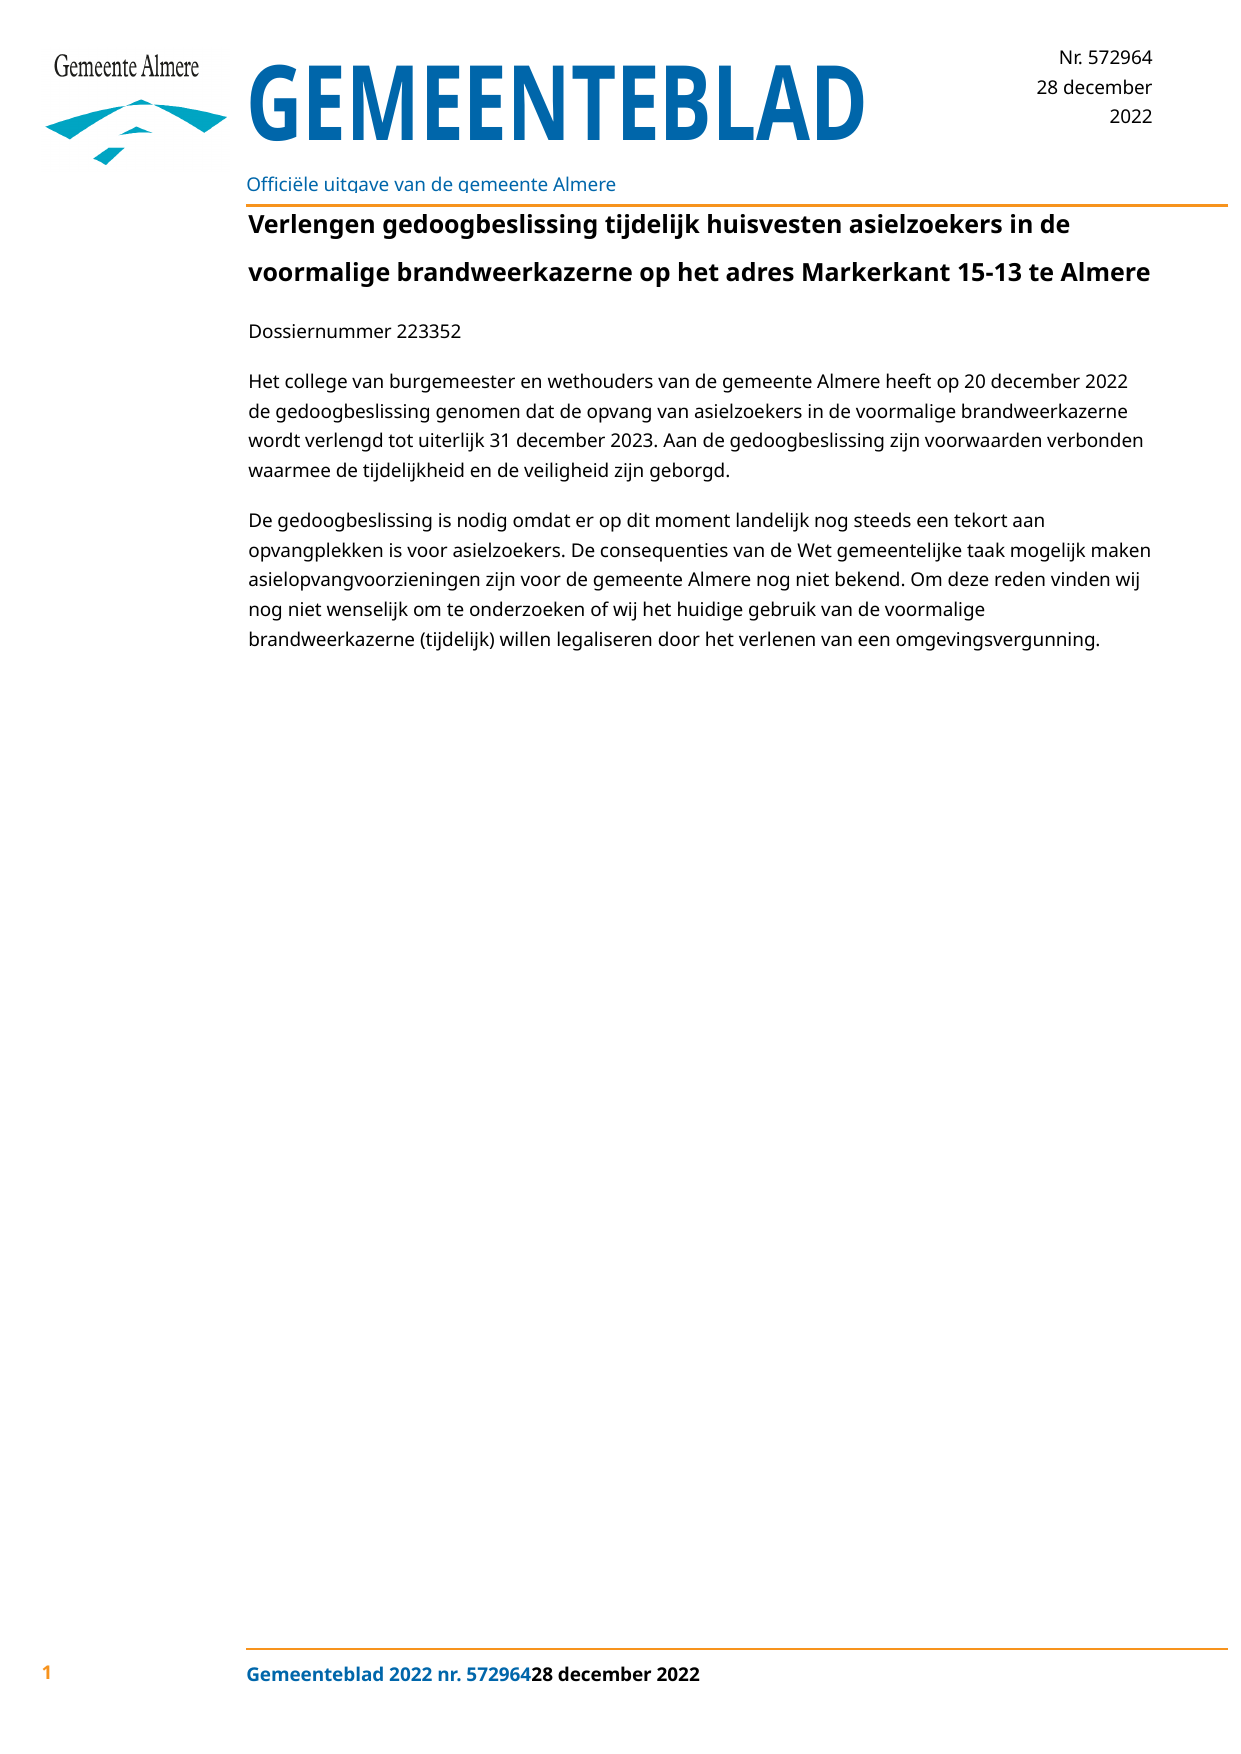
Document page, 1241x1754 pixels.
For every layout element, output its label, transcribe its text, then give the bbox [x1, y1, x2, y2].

text Dossiernummer 223352 [248, 318, 1152, 344]
text Verlengen gedoogbeslissing tijdelijk huisvesten asielzoekers in de voormalige brandweerkazerne op het adres Markerkant 15-13 te Almere [248, 207, 1152, 288]
picture [41, 47, 231, 172]
text Het college van burgemeester en wethouders van de gemeente Almere heeft op 20 december 2022 de gedoogbeslissing genomen dat de opvang van asielzoekers in de voormalige brandweerkazerne wordt verlengd tot uiterlijk 31 december 2023. Aan de gedoogbeslissing zijn voorwaarden verbonden waarmee de tijdelijkheid en de veiligheid zijn geborgd. [248, 368, 1152, 483]
text De gedoogbeslissing is nodig omdat er op dit moment landelijk nog steeds een tekort aan opvangplekken is voor asielzoekers. De consequenties van de Wet gemeentelijke taak mogelijk maken asielopvangvoorzieningen zijn voor de gemeente Almere nog niet bekend. Om deze reden vinden wij nog niet wenselijk om te onderzoeken of wij het huidige gebruik van de voormalige brandweerkazerne (tijdelijk) willen legaliseren door het verlenen van een omgevingsvergunning. [248, 507, 1152, 652]
